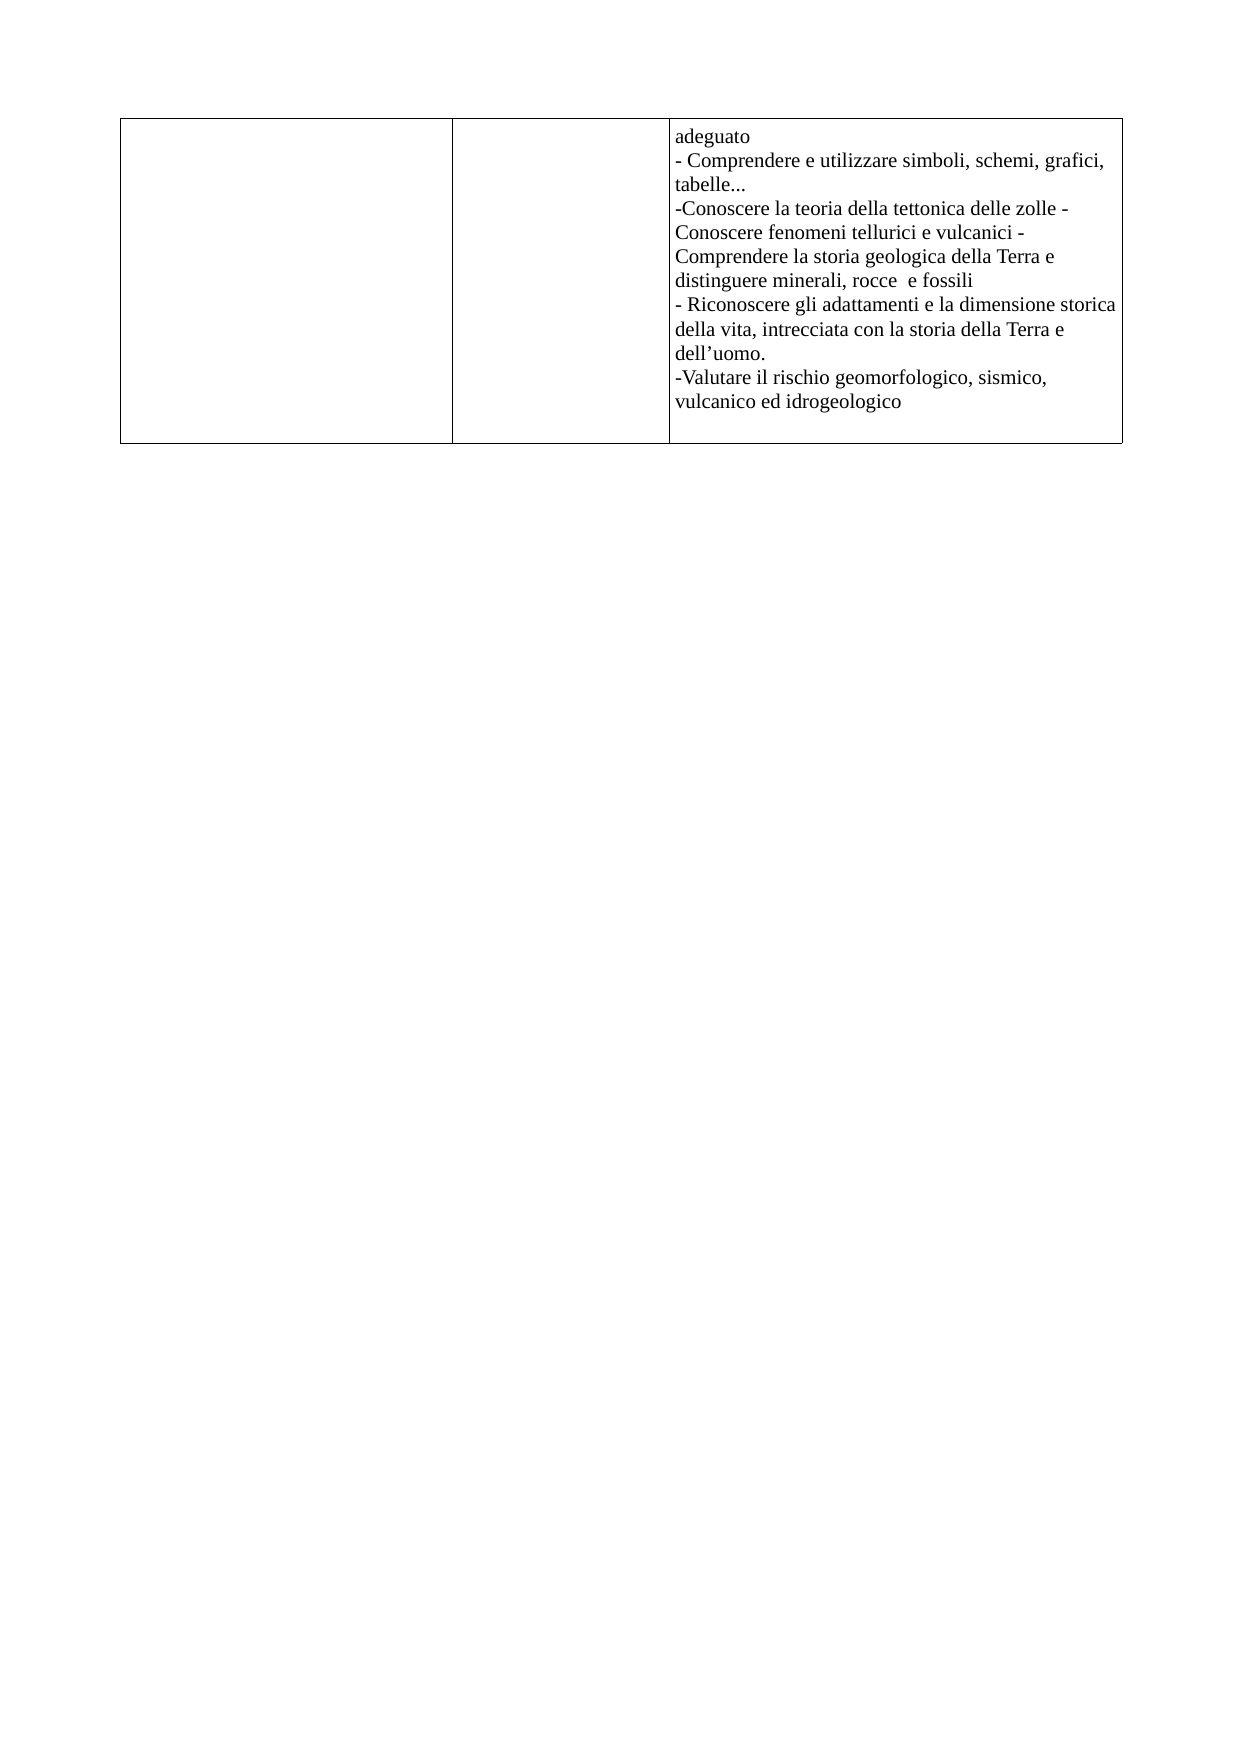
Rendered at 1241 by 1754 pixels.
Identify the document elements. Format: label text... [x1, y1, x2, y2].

table_cell [121, 119, 452, 442]
table_cell [453, 119, 669, 442]
table_cell adeguato - Comprendere e utilizzare simboli, schemi, grafici, tabelle... -Conoscere la teoria della tettonica delle zolle -Conoscere fenomeni tellurici e vulcanici -Comprendere la storia geologica della Terra e distinguere minerali, rocce e fossili - Riconoscere gli adattamenti e la dimensione storica della vita, intrecciata con la storia della Terra e dell’uomo. -Valutare il rischio geomorfologico, sismico, vulcanico ed idrogeologico [670, 119, 1122, 442]
